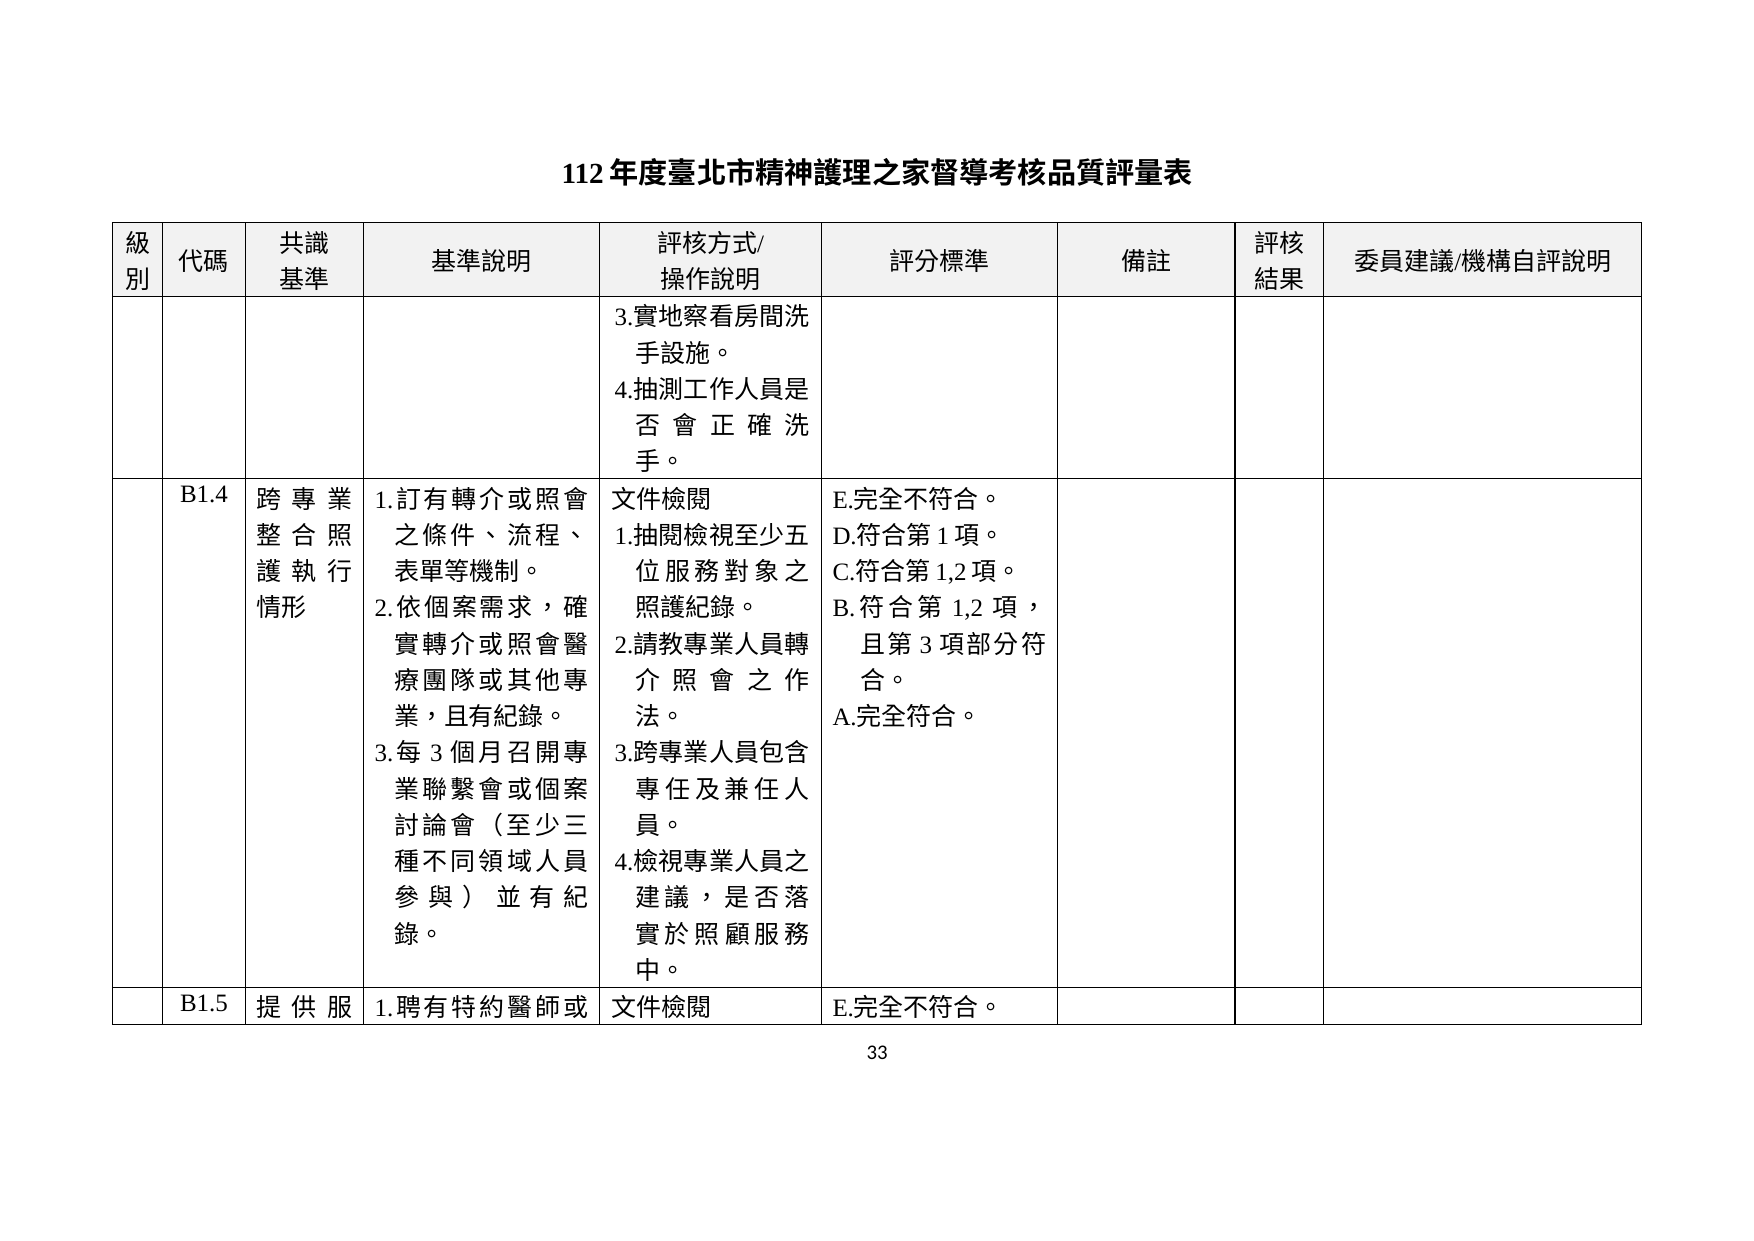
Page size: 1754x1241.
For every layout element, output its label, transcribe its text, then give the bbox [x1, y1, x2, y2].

table_cell [1236, 479, 1323, 987]
table_cell 1.聘有特約醫師或 [364, 988, 599, 1024]
table_cell [113, 988, 162, 1024]
table_cell [1236, 297, 1323, 478]
table_header 委員建議/機構自評說明 [1324, 223, 1641, 296]
table_cell 跨專業整合照護執行情形 [246, 479, 363, 987]
table_cell [1058, 297, 1234, 478]
table_cell [1324, 297, 1641, 478]
table_cell B1.5 [163, 988, 245, 1024]
table_cell [246, 297, 363, 478]
table_cell [1324, 479, 1641, 987]
table_header 代碼 [163, 223, 245, 296]
table_cell [364, 297, 599, 478]
table_cell B1.4 [163, 479, 245, 987]
table_cell [1058, 479, 1234, 987]
table_cell 提供服 [246, 988, 363, 1024]
table_header 基準說明 [364, 223, 599, 296]
table_cell 文件檢閱 [600, 988, 821, 1024]
table_cell [1236, 988, 1323, 1024]
table_cell [1058, 988, 1234, 1024]
table_header 備註 [1058, 223, 1234, 296]
table_header 級別 [113, 223, 162, 296]
table_header 共識 基準 [246, 223, 363, 296]
table_header 評分標準 [822, 223, 1057, 296]
table_cell [822, 297, 1057, 478]
table_header 評核 結果 [1236, 223, 1323, 296]
table_cell [113, 479, 162, 987]
table_cell [1324, 988, 1641, 1024]
table_cell [113, 297, 162, 478]
table_cell 1.訂有轉介或照會之條件、流程、表單等機制。 2.依個案需求，確實轉介或照會醫療團隊或其他專業，且有紀錄。 3.每3個月召開專業聯繫會或個案討論會（至少三種不同領域人員參與）並有紀錄。 [364, 479, 599, 987]
table_header 評核方式/ 操作說明 [600, 223, 821, 296]
table_cell E.完全不符合。 D.符合第1項。 C.符合第1,2項。 B.符合第1,2項，且第3項部分符合。 A.完全符合。 [822, 479, 1057, 987]
table_cell E.完全不符合。 [822, 988, 1057, 1024]
table_cell 文件檢閱 1.抽閱檢視至少五位服務對象之照護紀錄。 2.請教專業人員轉介照會之作法。 3.跨專業人員包含專任及兼任人員。 4.檢視專業人員之建議，是否落實於照顧服務中。 [600, 479, 821, 987]
table_cell 3.實地察看房間洗手設施。 4.抽測工作人員是否會正確洗手。 [600, 297, 821, 478]
table_cell [163, 297, 245, 478]
